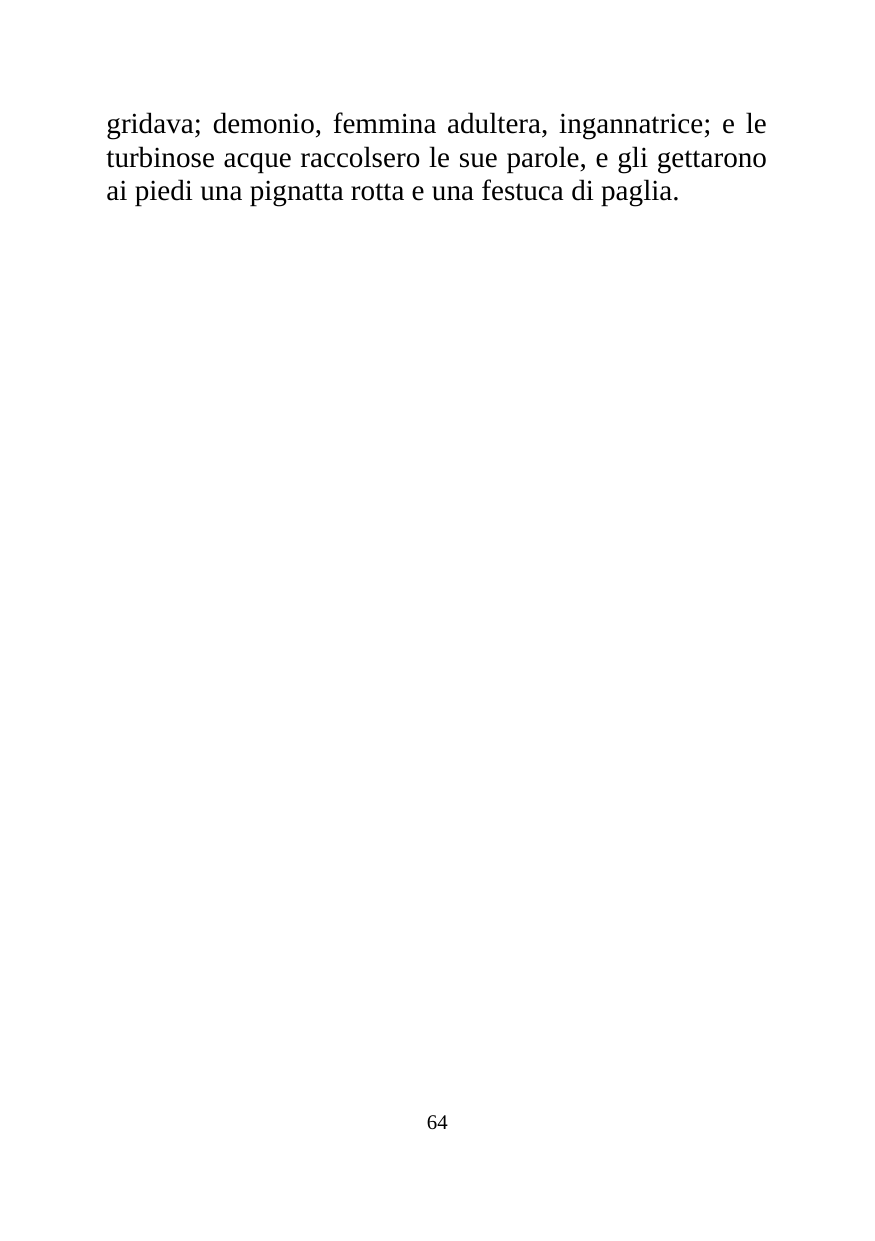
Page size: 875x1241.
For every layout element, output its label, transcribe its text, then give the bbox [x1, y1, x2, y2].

text gridava; demonio, femmina adultera, ingannatrice; e le turbinose acque raccolsero le sue parole, e gli gettarono ai piedi una pignatta rotta e una festuca di paglia. [106, 106, 768, 207]
